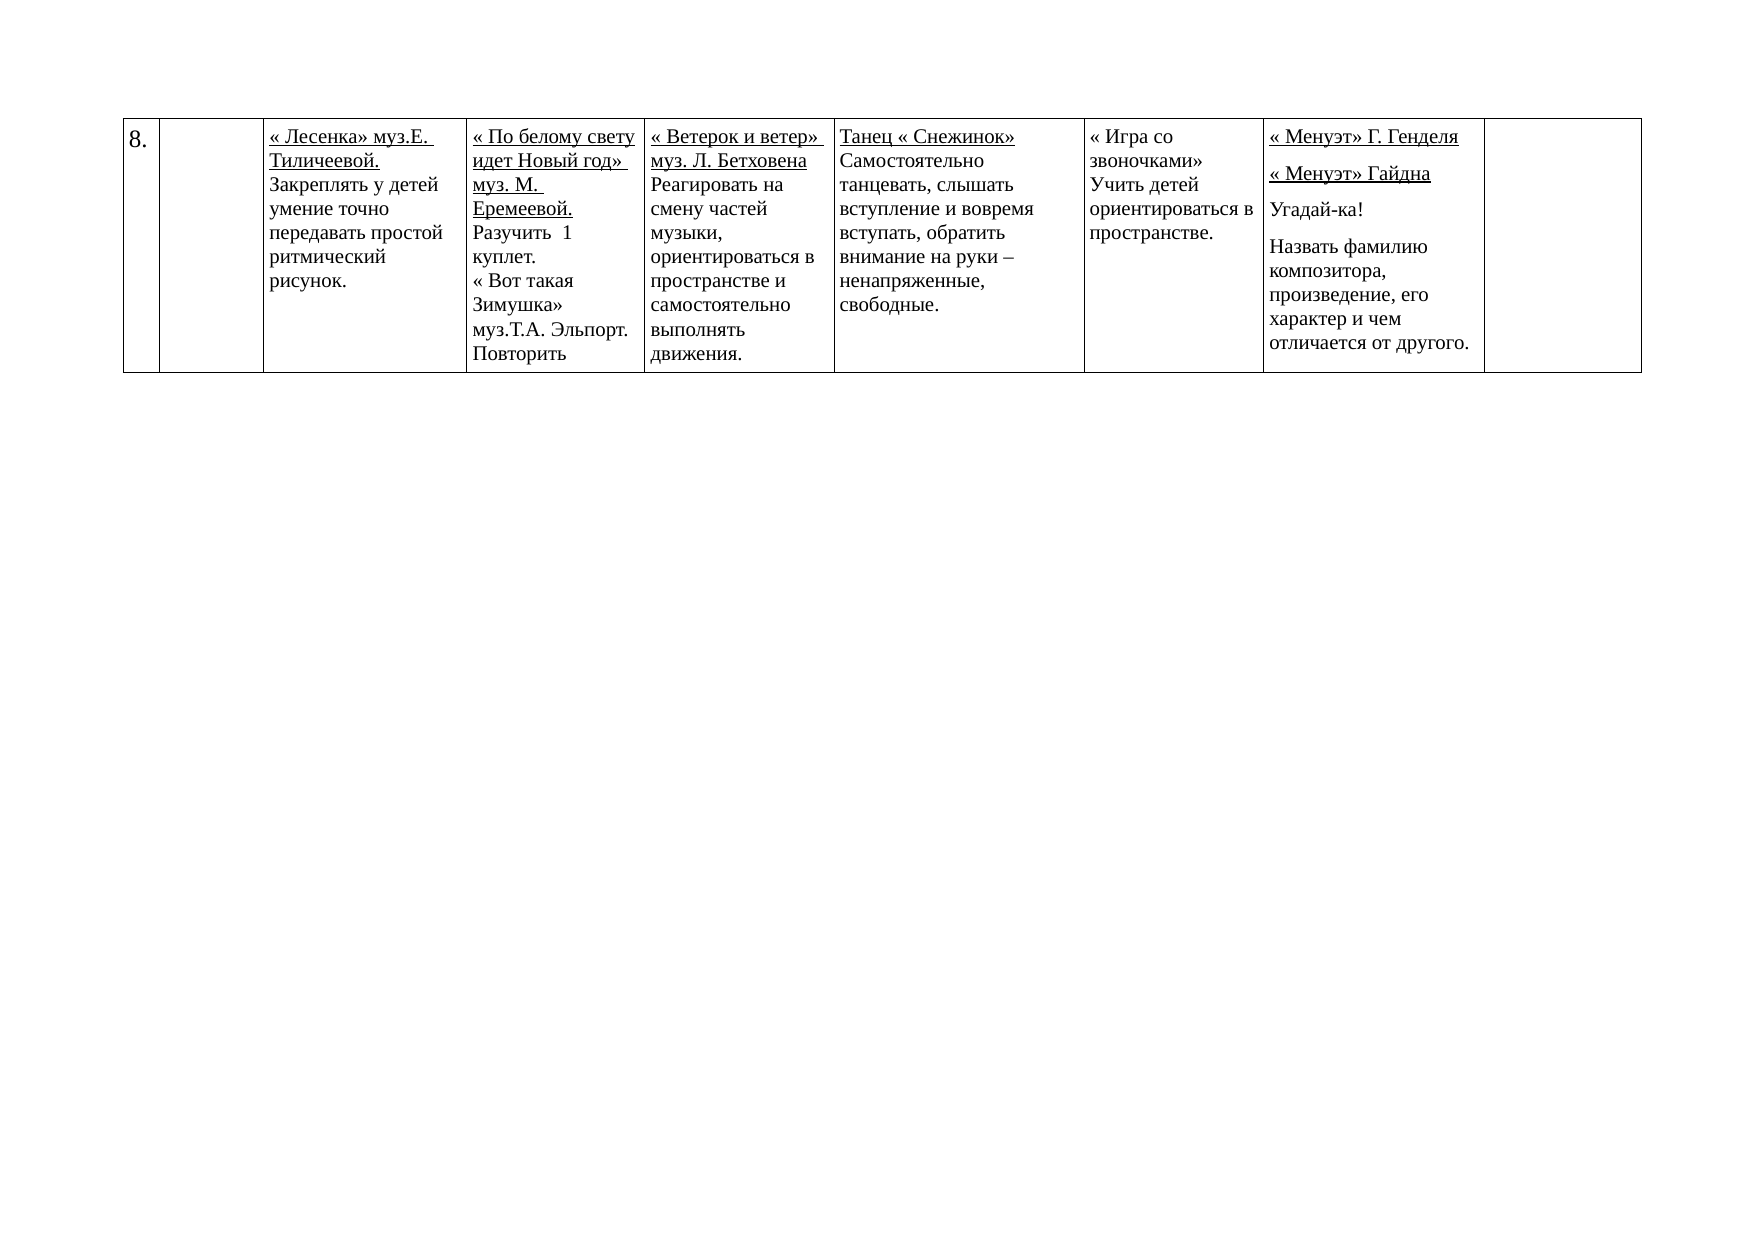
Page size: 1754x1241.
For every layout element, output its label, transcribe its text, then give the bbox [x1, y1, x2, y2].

table_cell 8. [124, 119, 159, 372]
table_cell « По белому свету идет Новый год» муз. М. Еремеевой. Разучить 1 куплет. « Вот такая Зимушка» муз.Т.А. Эльпорт. Повторить [467, 119, 644, 372]
table_cell [1485, 119, 1641, 372]
table_cell « Ветерок и ветер» муз. Л. Бетховена Реагировать на смену частей музыки, ориентироваться в пространстве и самостоятельно выполнять движения. [645, 119, 834, 372]
table_cell [160, 119, 263, 372]
table_cell « Менуэт» Г. Генделя « Менуэт» Гайдна Угадай-ка! Назвать фамилию композитора, произведение, его характер и чем отличается от другого. [1264, 119, 1484, 372]
table_cell Танец « Снежинок» Самостоятельно танцевать, слышать вступление и вовремя вступать, обратить внимание на руки – ненапряженные, свободные. [835, 119, 1084, 372]
table_cell « Игра со звоночками» Учить детей ориентироваться в пространстве. [1085, 119, 1263, 372]
table_cell « Лесенка» муз.Е. Тиличеевой. Закреплять у детей умение точно передавать простой ритмический рисунок. [264, 119, 466, 372]
